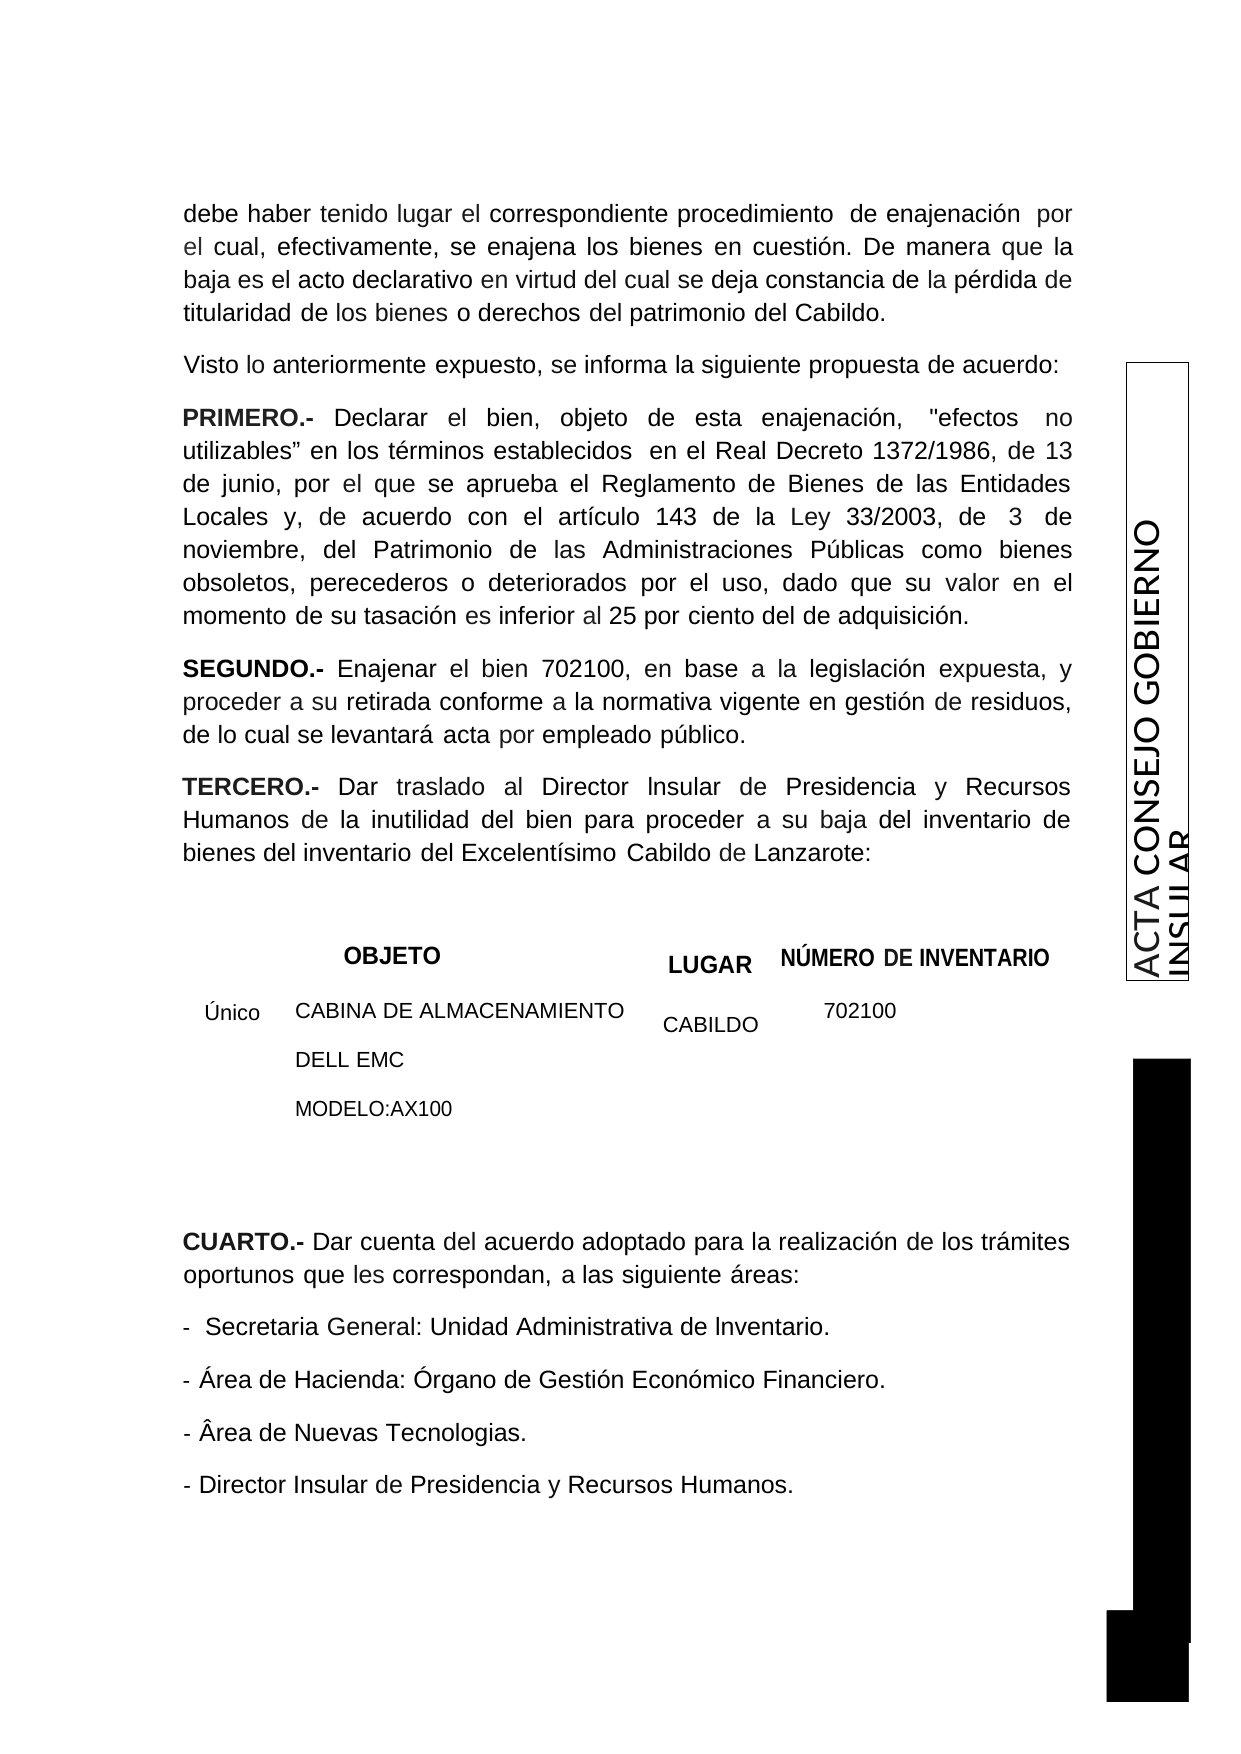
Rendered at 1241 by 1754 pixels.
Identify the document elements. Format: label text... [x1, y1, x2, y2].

text SEGUNDO.- Enajenar el bien 702100, en base a la legislación expuesta, y proceder a su retirada conforme a la normativa vigente en gestión de residuos, de lo cual se levantará acta por empleado público. [182, 654, 1072, 749]
text CUARTO.- Dar cuenta del acuerdo adoptado para la realización de los trámites oportunos que les correspondan, a las siguiente áreas: [182, 1227, 1070, 1288]
list Área de Hacienda: Órgano de Gestión Económico Financiero. [182, 1365, 1105, 1394]
list Ârea de Nuevas Tecnologias. [183, 1418, 1105, 1446]
text PRIMERO.- Declarar el bien, objeto de esta enajenación, "efectos no utilizables” en los términos establecidos en el Real Decreto 1372/1986, de 13 de junio, por el que se aprueba el Reglamento de Bienes de las Entidades Locales y, de acuerdo con el artículo 143 de la Ley 33/2003, de 3 de noviembre, del Patrimonio de las Administraciones Públicas como bienes obsoletos, perecederos o deteriorados por el uso, dado que su valor en el momento de su tasación es inferior al 25 por ciento del de adquisición. [182, 403, 1073, 630]
list Secretaria General: Unidad Administrativa de lnventario. [182, 1312, 1105, 1340]
text debe haber tenido lugar el correspondiente procedimiento de enajenación por el cual, efectivamente, se enajena los bienes en cuestión. De manera que la baja es el acto declarativo en virtud del cual se deja constancia de la pérdida de titularidad de los bienes o derechos del patrimonio del Cabildo. [183, 199, 1073, 326]
text Único CABINA DE ALMACENAMIENTO CABILDO 702100 [204, 998, 1205, 1037]
list Director Insular de Presidencia y Recursos Humanos. [183, 1470, 1105, 1499]
subtitle OBJETO LUGAR NÚMERO DE INVENTARIO [343, 941, 1126, 979]
text TERCERO.- Dar traslado al Director lnsular de Presidencia y Recursos Humanos de la inutilidad del bien para proceder a su baja del inventario de bienes del inventario del Excelentísimo Cabildo de Lanzarote: [182, 772, 1071, 867]
text Visto lo anteriormente expuesto, se informa la siguiente propuesta de acuerdo: [182, 350, 1205, 378]
text ACTA CONSEJO GOBIERNO INSULAR [1127, 364, 1187, 980]
picture [1105, 1057, 1192, 1703]
text DELL EMC MODELO:AX100 [295, 1047, 553, 1121]
